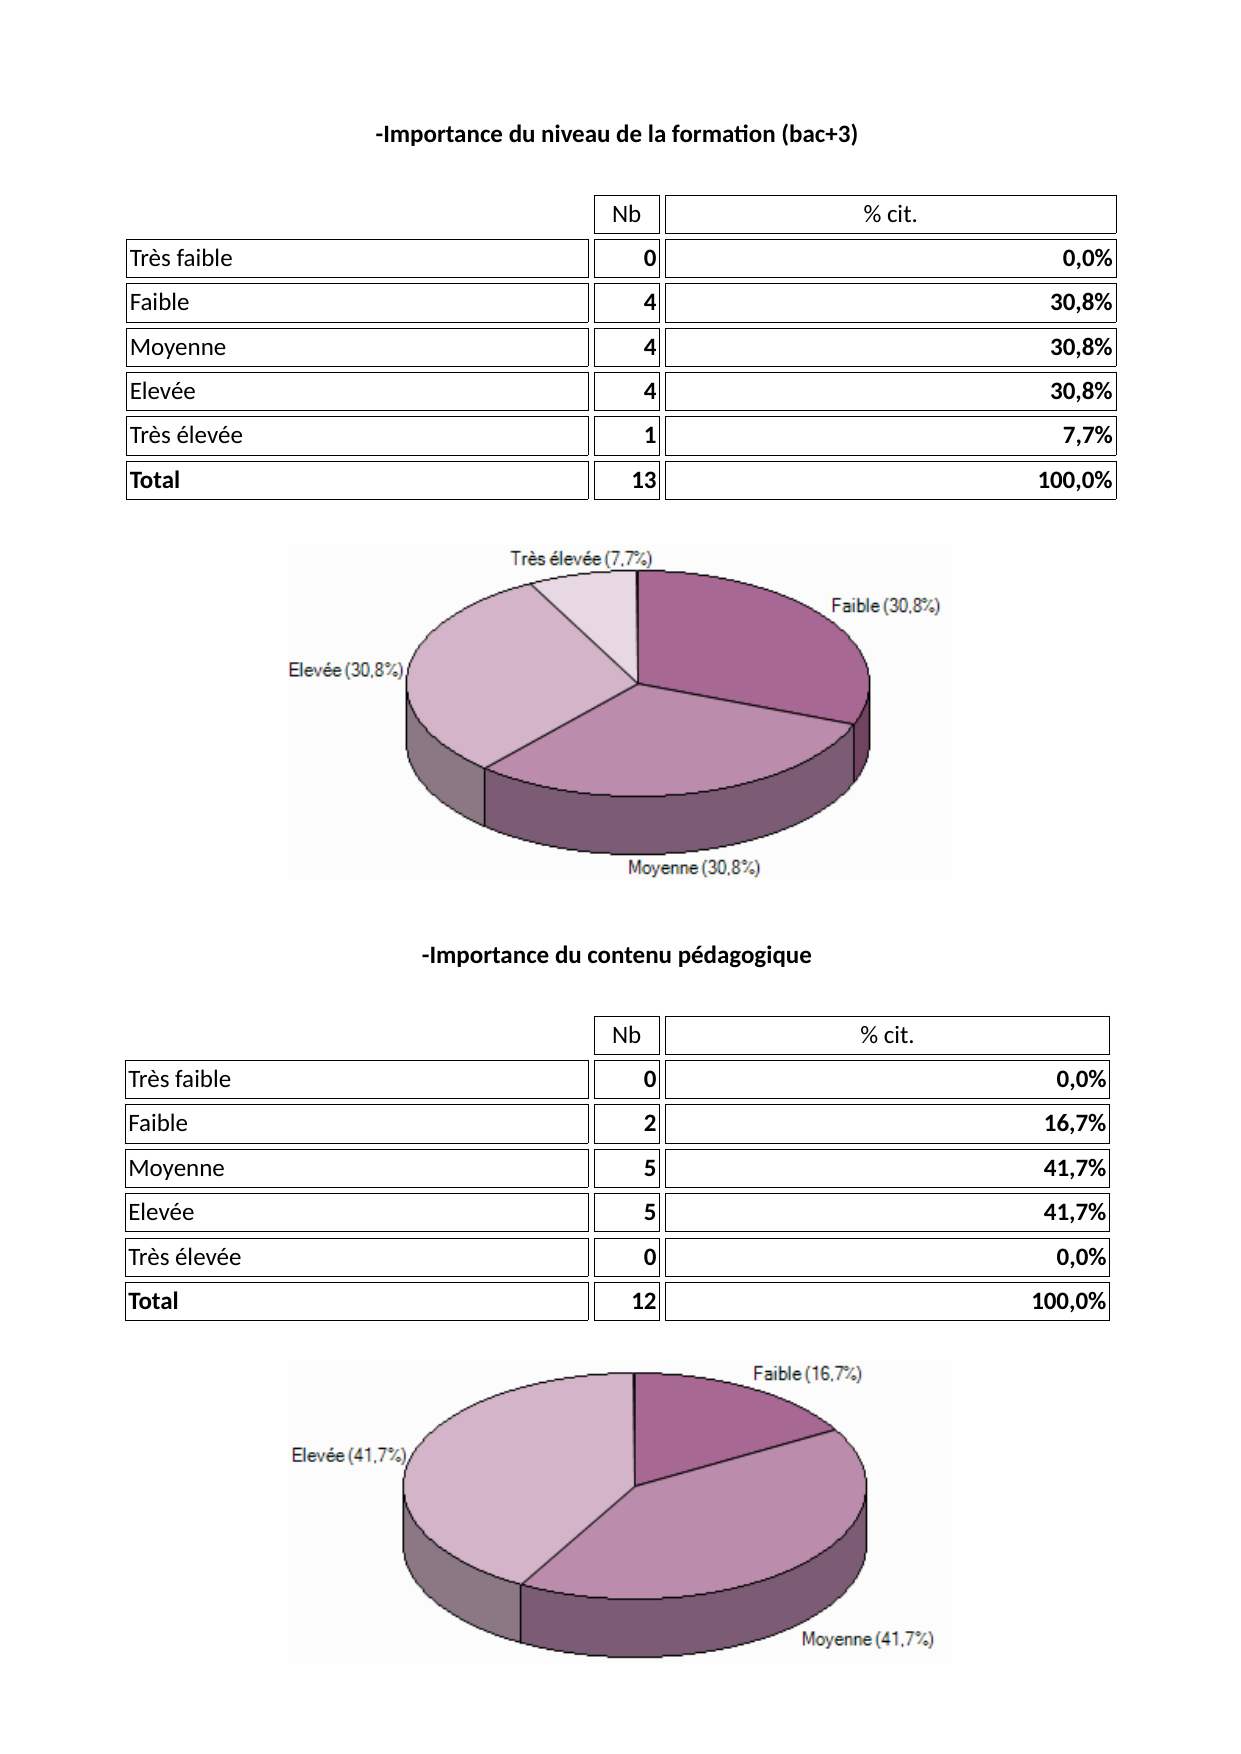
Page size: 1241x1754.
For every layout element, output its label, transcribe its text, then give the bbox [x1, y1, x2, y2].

table_cell 0,0% [663, 1235, 1112, 1279]
table_cell 100,0% [663, 1279, 1112, 1323]
table_cell 0,0% [663, 1057, 1112, 1101]
table_cell 4 [591, 325, 662, 369]
picture [287, 545, 952, 879]
table_cell Très faible [124, 236, 591, 280]
table_cell Moyenne [122, 1146, 591, 1190]
table_header % cit. [663, 192, 1119, 236]
table_cell 41,7% [663, 1190, 1112, 1234]
table_cell Très élevée [122, 1235, 591, 1279]
table_cell 5 [591, 1146, 662, 1190]
table_cell 13 [591, 458, 662, 502]
table_cell Elevée [124, 369, 591, 413]
table_cell 4 [591, 280, 662, 325]
table_cell Total [122, 1279, 591, 1323]
table_cell Très élevée [124, 414, 591, 458]
table_cell 100,0% [663, 458, 1119, 502]
picture [287, 1361, 952, 1663]
table_cell 30,8% [663, 325, 1119, 369]
table_header [124, 192, 591, 236]
table_cell 0 [591, 1235, 662, 1279]
table_cell Faible [122, 1101, 591, 1146]
table_cell 12 [591, 1279, 662, 1323]
table_cell 4 [591, 369, 662, 413]
table_cell Faible [124, 280, 591, 325]
table_cell 1 [591, 414, 662, 458]
table_cell 2 [591, 1101, 662, 1146]
table_cell 16,7% [663, 1101, 1112, 1146]
table_cell 7,7% [663, 414, 1119, 458]
table_cell 30,8% [663, 280, 1119, 325]
table_cell Elevée [122, 1190, 591, 1234]
table_header Nb [591, 192, 662, 236]
table_cell 0,0% [663, 236, 1119, 280]
table_header Nb [591, 1013, 662, 1057]
table_header % cit. [663, 1013, 1112, 1057]
table_cell Très faible [122, 1057, 591, 1101]
table_cell 41,7% [663, 1146, 1112, 1190]
table_cell 0 [591, 1057, 662, 1101]
table_cell 30,8% [663, 369, 1119, 413]
text -Importance du niveau de la formation (bac+3) [118, 118, 1121, 149]
table_cell Total [124, 458, 591, 502]
table_cell Moyenne [124, 325, 591, 369]
table_header [122, 1013, 591, 1057]
table_cell 5 [591, 1190, 662, 1234]
table_cell 0 [591, 236, 662, 280]
text -Importance du contenu pédagogique [118, 939, 1121, 970]
